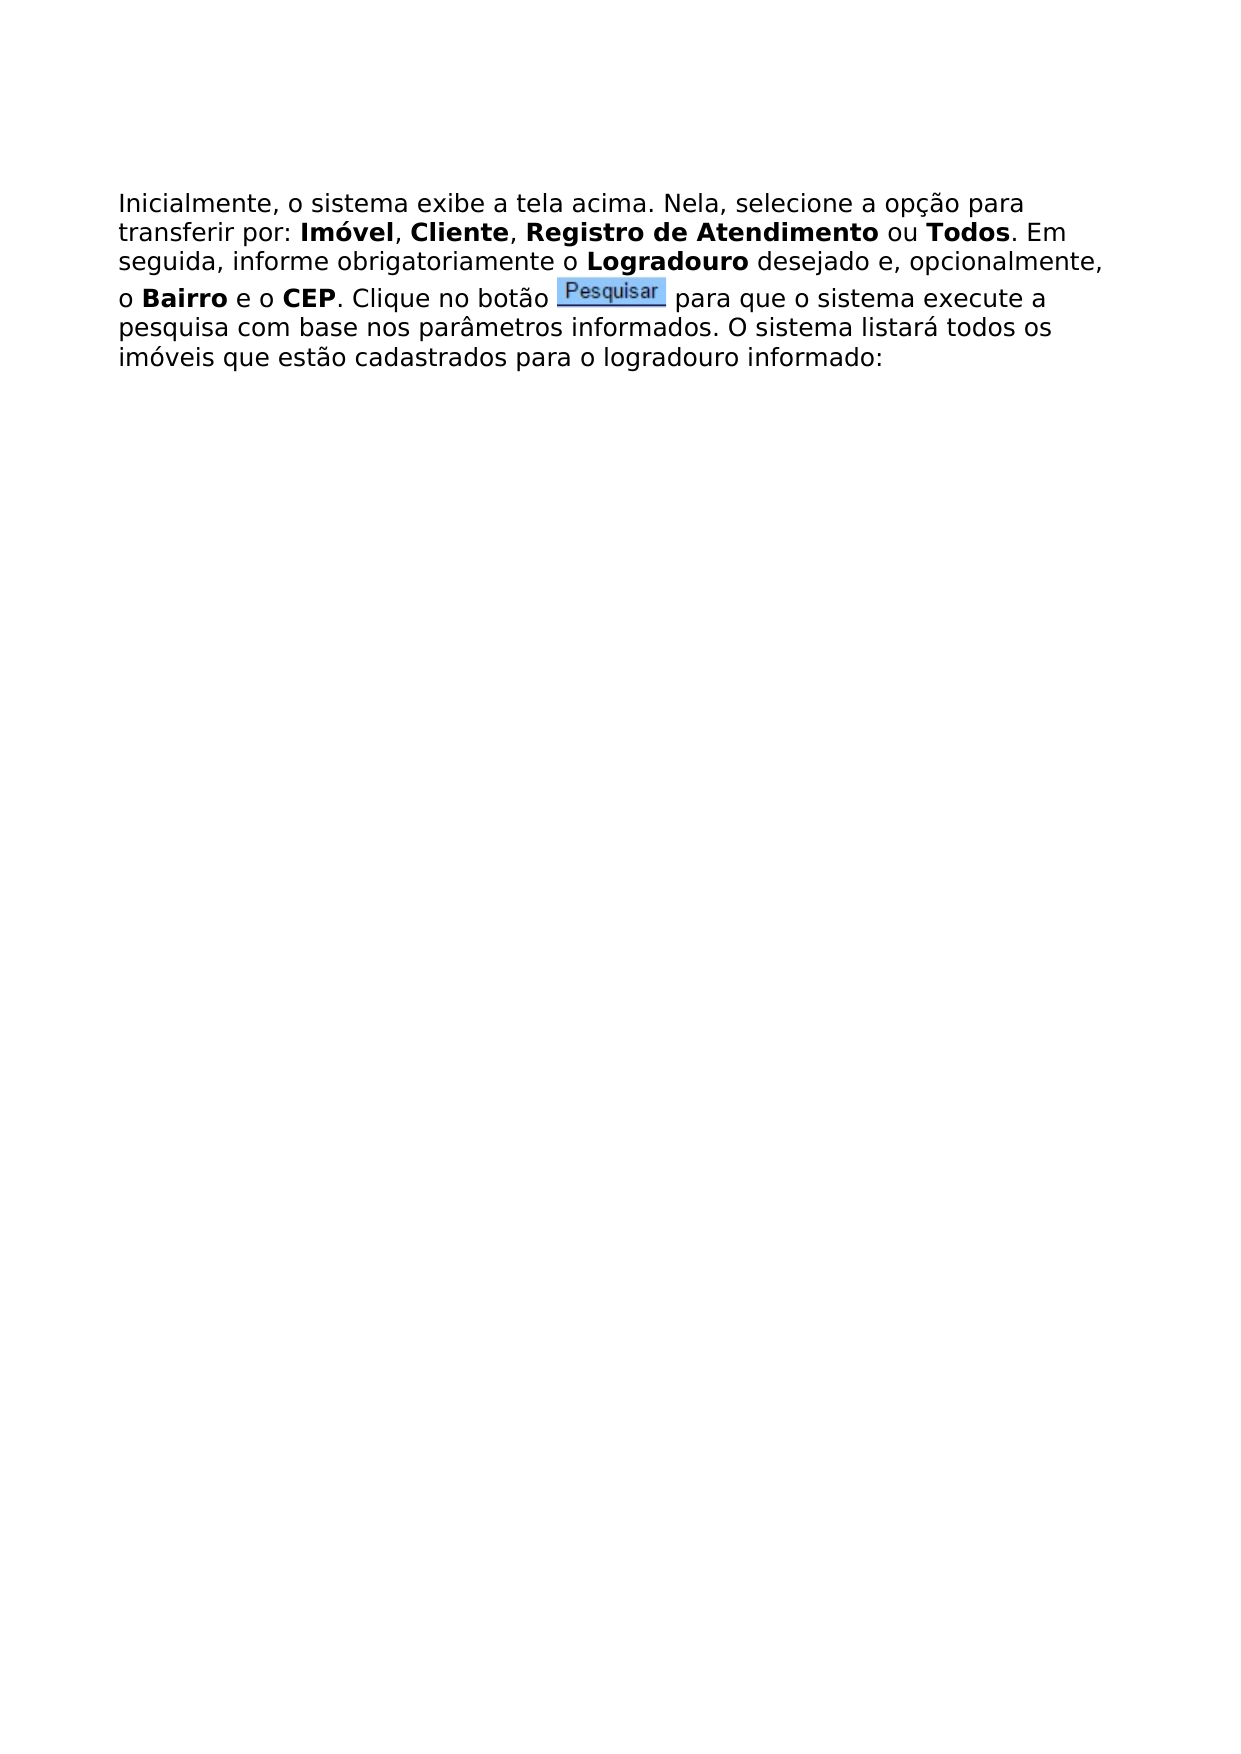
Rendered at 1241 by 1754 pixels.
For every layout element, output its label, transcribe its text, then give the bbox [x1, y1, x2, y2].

picture [557, 276, 667, 308]
text Inicialmente, o sistema exibe a tela acima. Nela, selecione a opção para transferir por: Imóvel, Cliente, Registro de Atendimento ou Todos. Em seguida, informe obrigatoriamente o Logradouro desejado e, opcionalmente, o Bairro e o CEP. Clique no botão para que o sistema execute a pesquisa com base nos parâmetros informados. O sistema listará todos os imóveis que estão cadastrados para o logradouro informado: [118, 189, 1122, 372]
